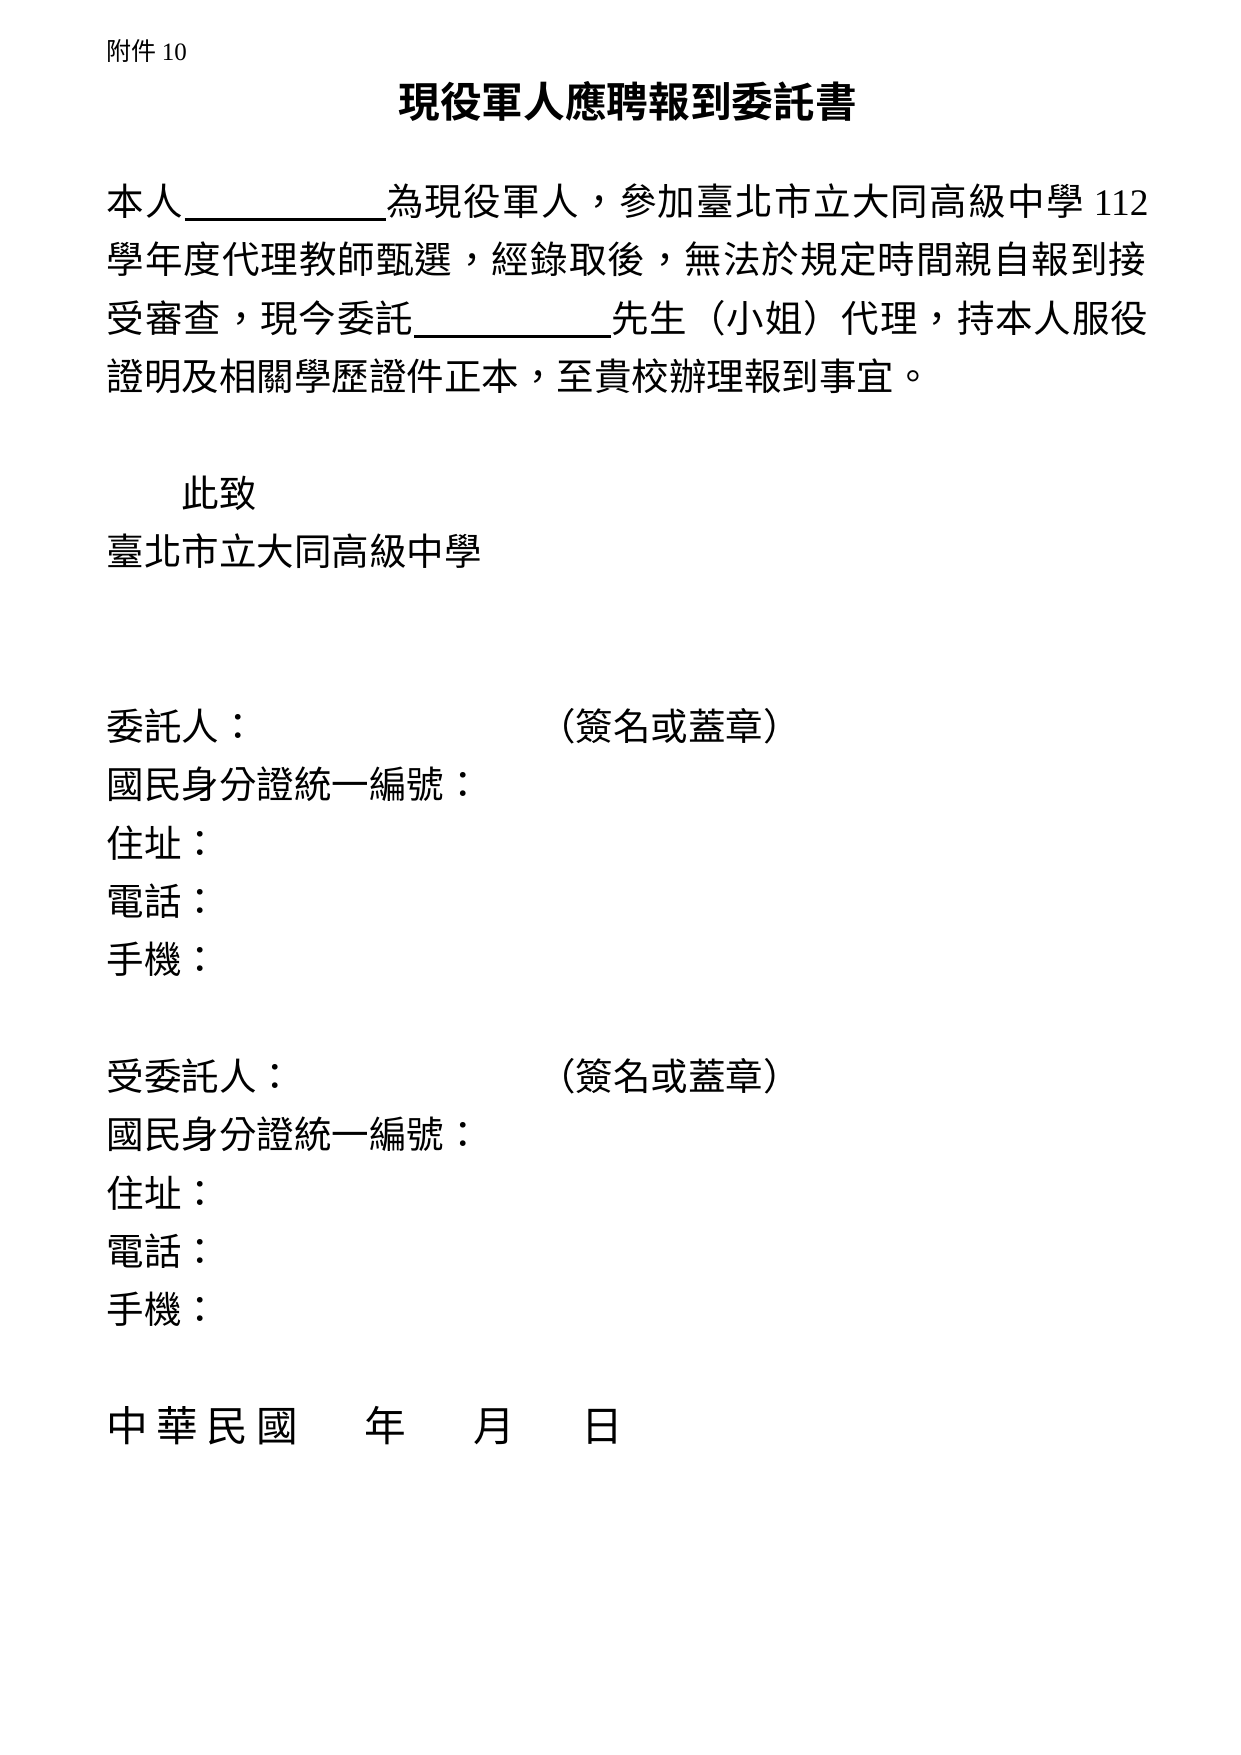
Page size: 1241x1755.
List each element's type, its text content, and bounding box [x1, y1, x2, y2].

text 現役軍人應聘報到委託書 [107, 69, 1148, 129]
text 手機： [107, 926, 1148, 984]
text 此致 [107, 459, 1148, 518]
text 國民身分證統一編號： [107, 1101, 1148, 1159]
text 附件10 [107, 27, 1148, 69]
text 電話： [107, 868, 1148, 926]
text 住址： [107, 1159, 1148, 1218]
text 本人 為現役軍人，參加臺北市立大同高級中學112學年度代理教師甄選，經錄取後，無法於規定時間親自報到接受審查，現今委託 先生（小姐）代理，持本人服役證明及相關學歷證件正本，至貴校辦理報到事宜。 [107, 168, 1148, 401]
text 手機： [107, 1276, 1148, 1334]
text 住址： [107, 809, 1148, 868]
text 中華民國 年 月 日 [107, 1393, 1148, 1453]
text 電話： [107, 1218, 1148, 1276]
text 受委託人： （簽名或蓋章） [107, 1043, 1148, 1101]
text 臺北市立大同高級中學 [107, 518, 1148, 576]
text 委託人： （簽名或蓋章） [107, 693, 1148, 751]
text 國民身分證統一編號： [107, 751, 1148, 809]
